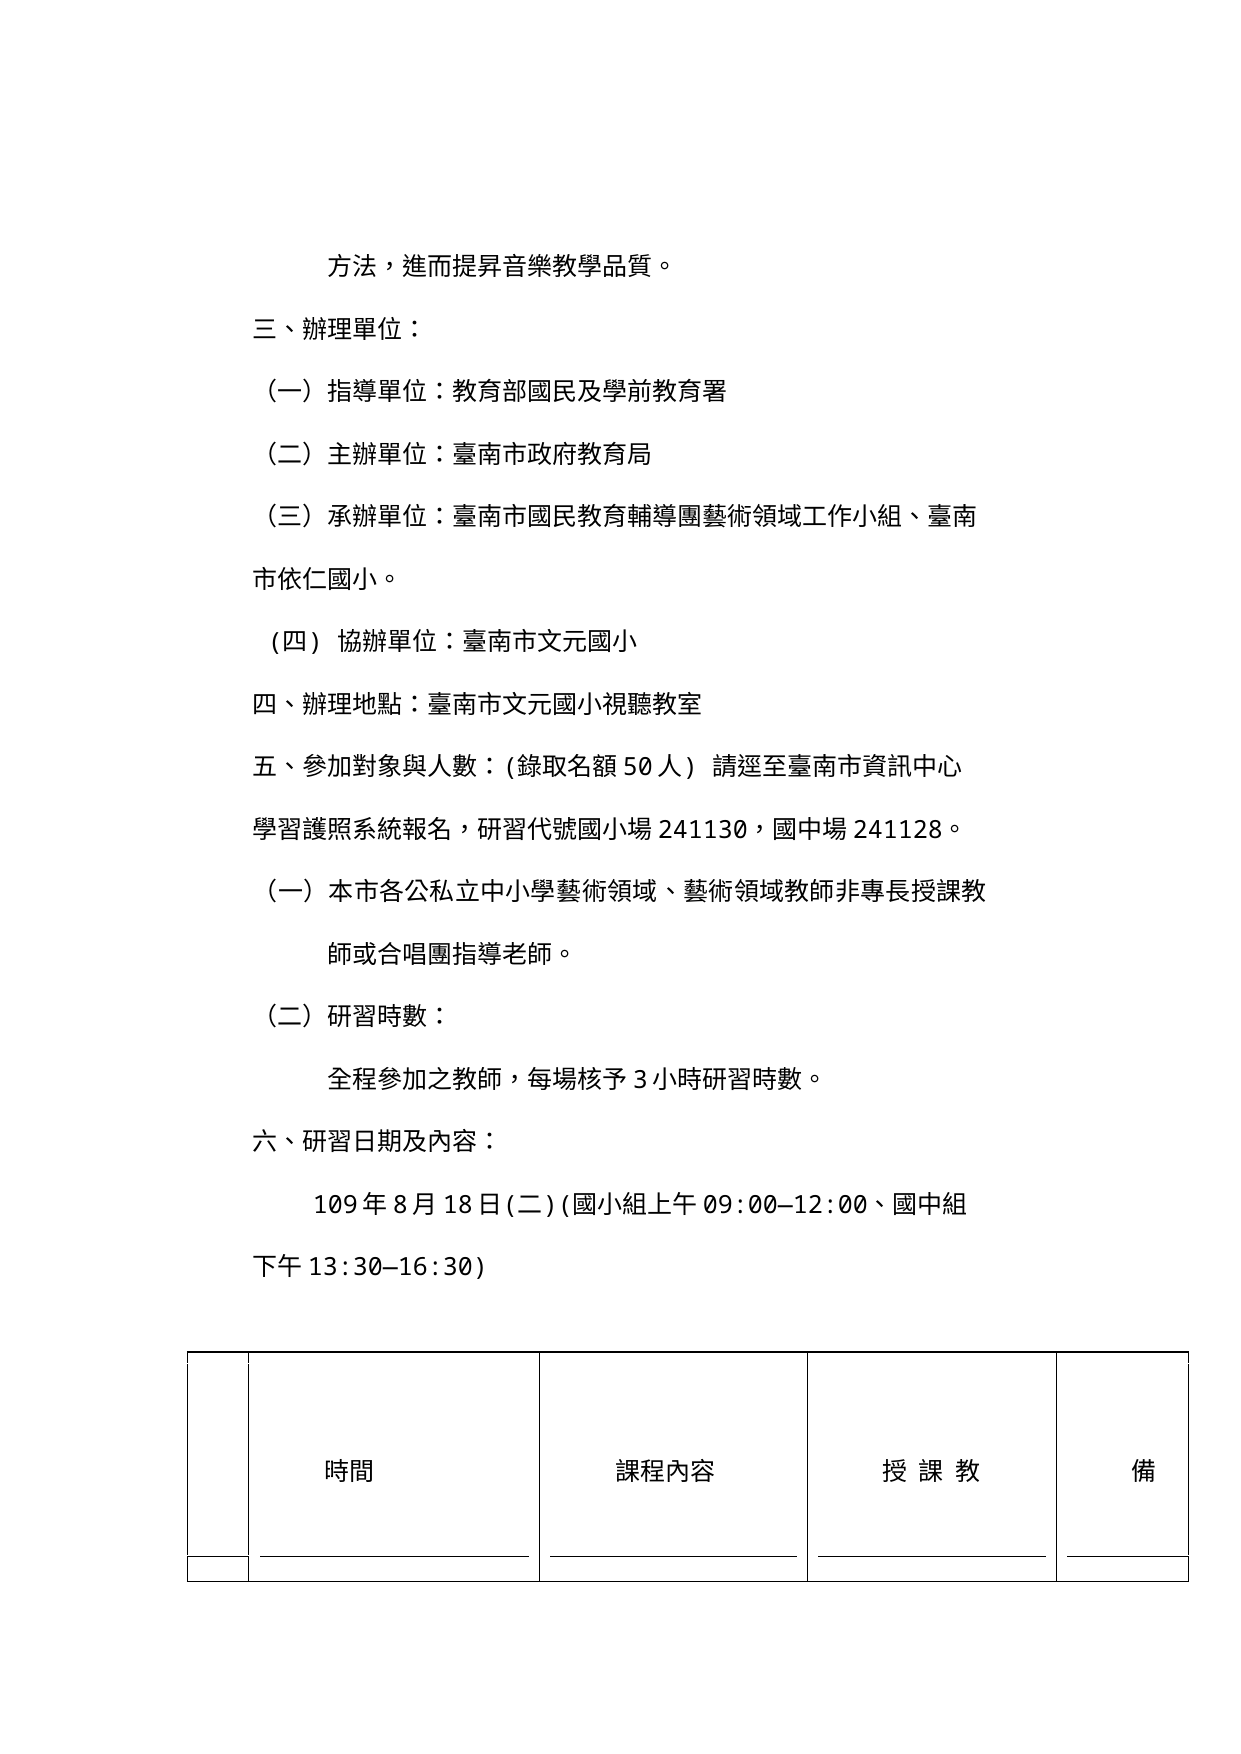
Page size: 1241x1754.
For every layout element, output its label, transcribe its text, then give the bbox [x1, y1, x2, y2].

text （四）透過聘請專業合唱指揮之指導，增進音樂教師的合唱專業知能，並期在過程中彼此流，交換教學心得，改進教學技巧及方法，進而提昇音樂教學品質。 [189, 159, 1052, 221]
table_header [188, 1557, 248, 1581]
text 109年8月18日(二)(國小組上午09:00—12:00、國中組下午13:30—16:30) [189, 1096, 1052, 1350]
text 五、參加對象與人數：(錄取名額50人) 請逕至臺南市資訊中心學習護照系統報名，研習代號國小場241130，國中場241128。 [189, 658, 1052, 783]
text 四、辦理地點：臺南市文元國小視聽教室 [189, 596, 1052, 658]
table_header 備 [1057, 1353, 1188, 1581]
text （二）研習時數： [189, 908, 1052, 971]
table_header [188, 1364, 248, 1555]
text （一）指導單位：教育部國民及學前教育署 [189, 283, 1052, 346]
text （三）承辦單位：臺南市國民教育輔導團藝術領域工作小組、臺南市依仁國小。 [189, 408, 1052, 533]
text （二）主辦單位：臺南市政府教育局 [189, 346, 1052, 408]
table_header [188, 1353, 248, 1363]
text 全程參加之教師，每場核予3小時研習時數。 [189, 971, 1052, 1033]
text 六、研習日期及內容： [189, 1033, 1052, 1096]
table_header 時間 [249, 1353, 539, 1581]
text 三、辦理單位： [189, 221, 1052, 283]
table_header 授課教 [808, 1353, 1056, 1581]
text （一）本市各公私立中小學藝術領域、藝術領域教師非專長授課教師或合唱團指導老師。 [189, 783, 1052, 908]
text (四) 協辦單位：臺南市文元國小 [189, 533, 1052, 596]
table_header 課程內容 [540, 1353, 807, 1581]
